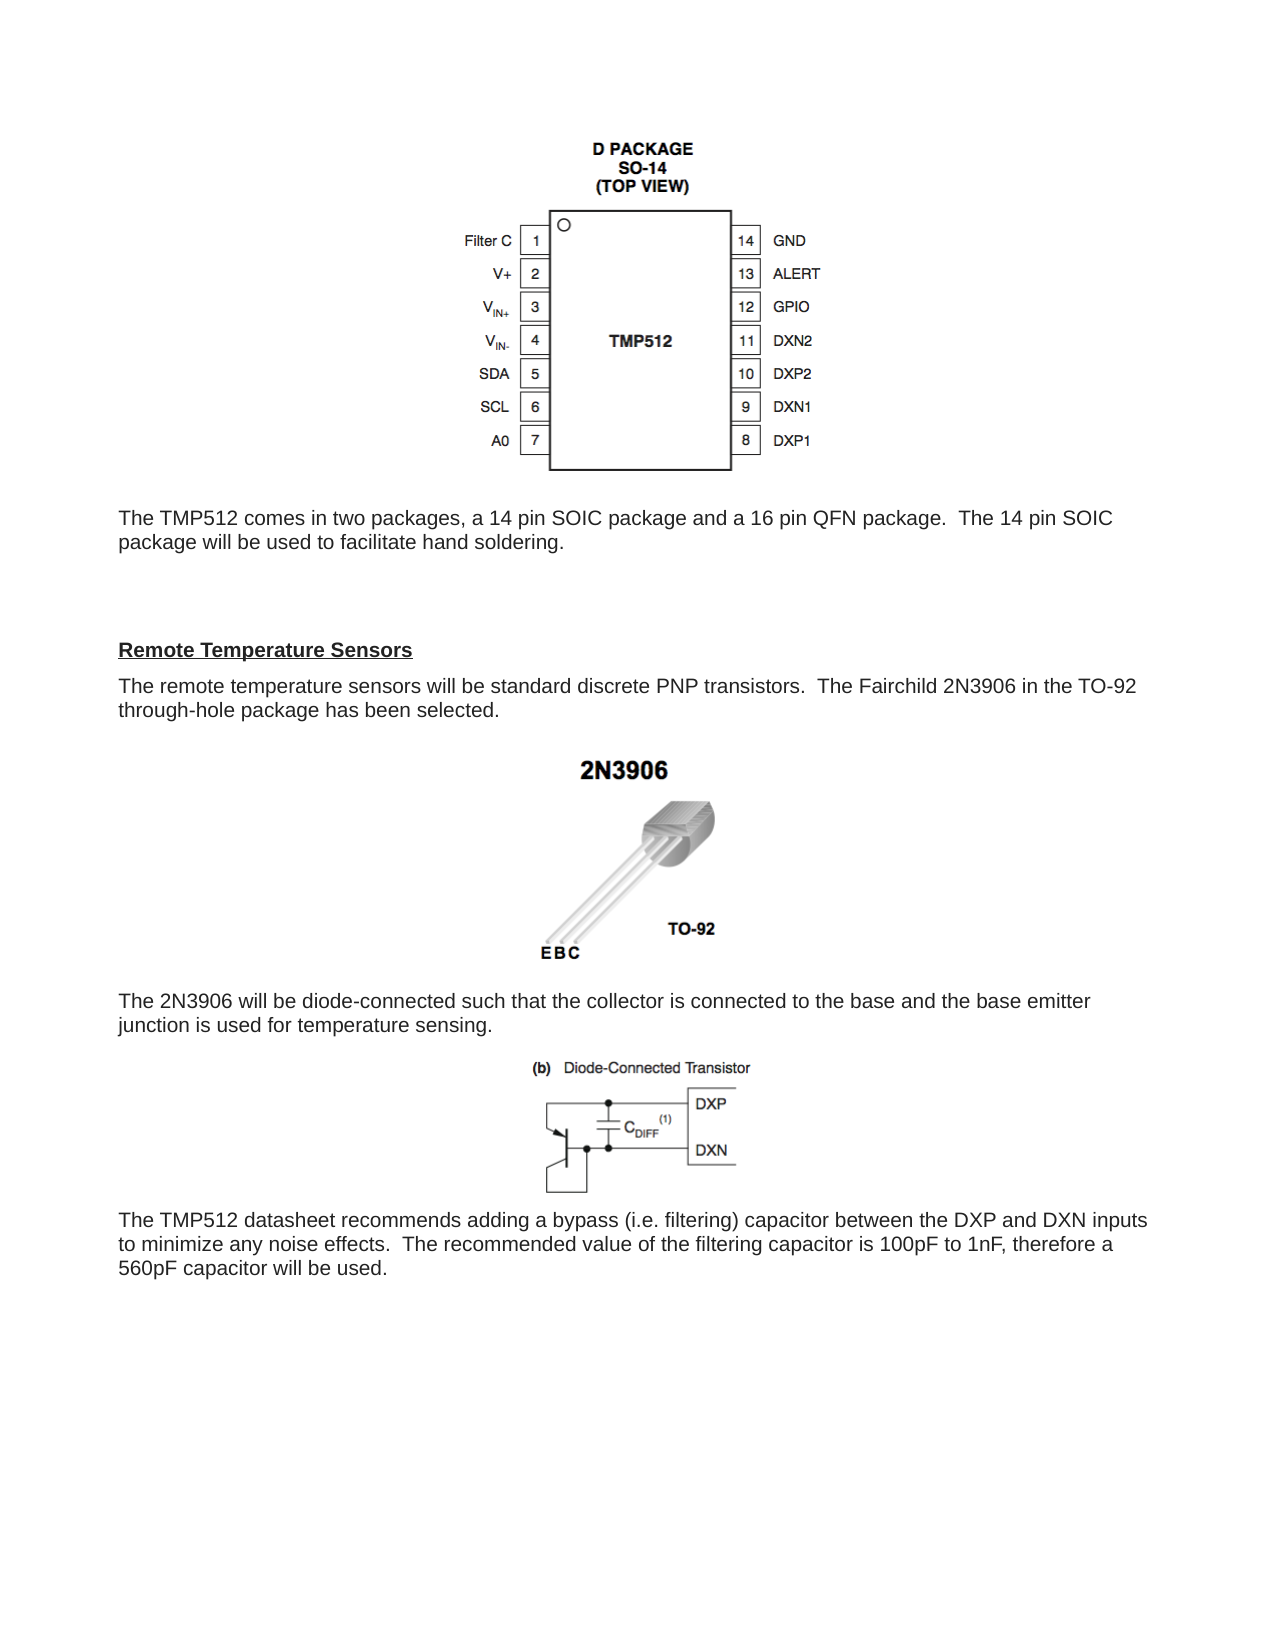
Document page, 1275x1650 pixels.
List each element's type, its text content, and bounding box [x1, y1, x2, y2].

text The TMP512 datasheet recommends adding a bypass (i.e. filtering) capacitor between the DXP and DXN inputs to minimize any noise effects. The recommended value of the filtering capacitor is 100pF to 1nF, therefore a 560pF capacitor will be used. [118, 1050, 1157, 1279]
picture [510, 1049, 765, 1208]
picture [499, 734, 777, 990]
subtitle Remote Temperature Sensors [118, 637, 1157, 661]
picture [448, 118, 827, 506]
text The TMP512 comes in two packages, a 14 pin SOIC package and a 16 pin QFN package. The 14 pin SOIC package will be used to facilitate hand soldering. [118, 118, 1157, 554]
text The 2N3906 will be diode-connected such that the collector is connected to the base and the base emitter junction is used for temperature sensing. [118, 734, 1157, 1037]
text The remote temperature sensors will be standard discrete PNP transistors. The Fairchild 2N3906 in the TO-92 through-hole package has been selected. [118, 674, 1157, 722]
